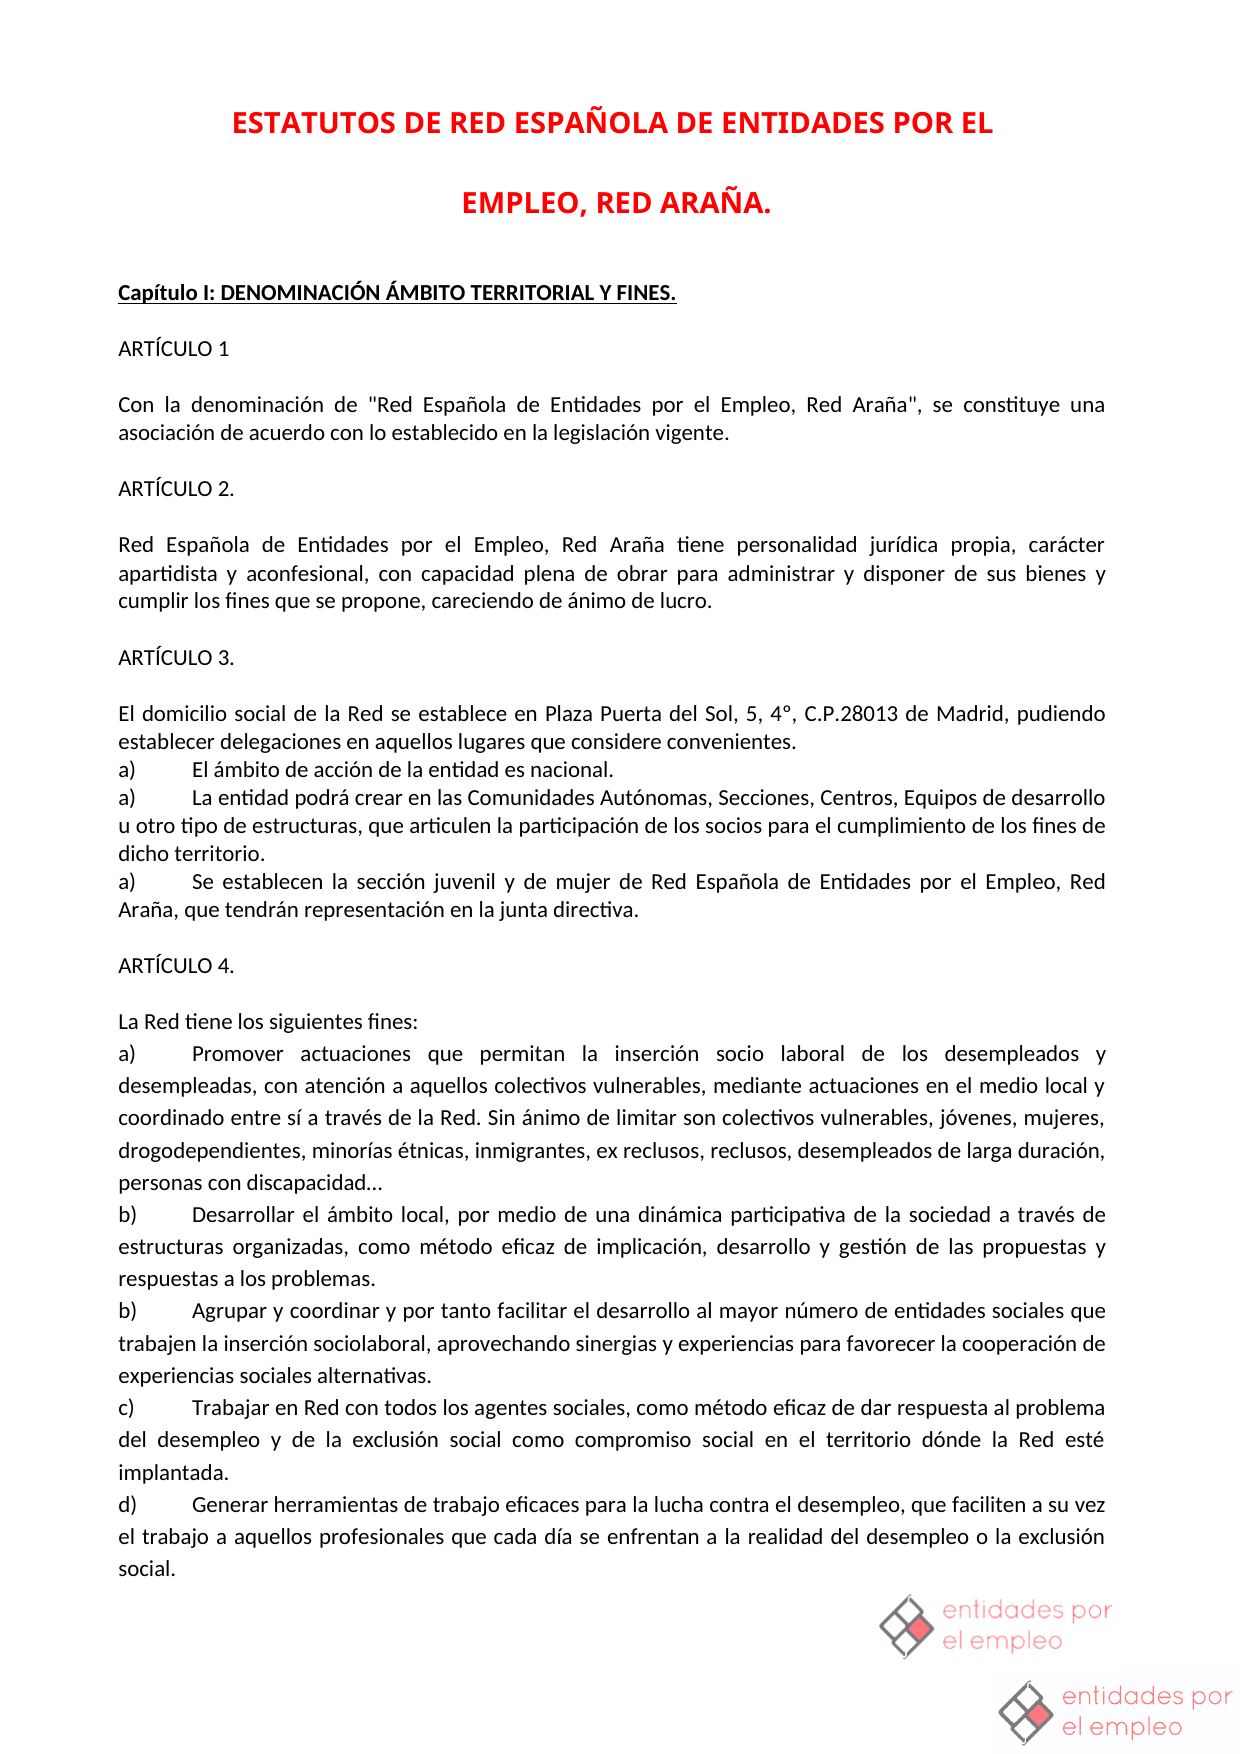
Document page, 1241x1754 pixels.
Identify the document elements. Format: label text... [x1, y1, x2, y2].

list Promover actuaciones que permitan la inserción socio laboral de los desempleados y desempleadas, con atención a aquellos colectivos vulnerables, mediante actuaciones en el medio local y coordinado entre sí a través de la Red. Sin ánimo de limitar son colectivos vulnerables, jóvenes, mujeres, drogodependientes, minorías étnicas, inmigrantes, ex reclusos, reclusos, desempleados de larga duración, personas con discapacidad… [118, 1039, 1107, 1196]
subtitle La entidad podrá crear en las Comunidades Autónomas, Secciones, Centros, Equipos de desarrollo u otro tipo de estructuras, que articulen la participación de los socios para el cumplimiento de los fines de dicho territorio. [118, 783, 1107, 867]
text Red Española de Entidades por el Empleo, Red Araña tiene personalidad jurídica propia, carácter apartidista y aconfesional, con capacidad plena de obrar para administrar y disponer de sus bienes y cumplir los fines que se propone, careciendo de ánimo de lucro. [118, 531, 1107, 615]
text Con la denominación de "Red Española de Entidades por el Empleo, Red Araña", se constituye una asociación de acuerdo con lo establecido en la legislación vigente. [118, 391, 1107, 447]
text ARTÍCULO 1 [118, 334, 1107, 362]
text ARTÍCULO 3. [118, 643, 1107, 671]
text ARTÍCULO 2. [118, 474, 1107, 503]
subtitle Agrupar y coordinar y por tanto facilitar el desarrollo al mayor número de entidades sociales que trabajen la inserción sociolaboral, aprovechando sinergias y experiencias para favorecer la cooperación de experiencias sociales alternativas. [118, 1297, 1107, 1389]
subtitle ESTATUTOS DE RED ESPAÑOLA DE ENTIDADES POR EL [118, 103, 1107, 142]
text El domicilio social de la Red se establece en Plaza Puerta del Sol, 5, 4º, C.P.28013 de Madrid, pudiendo establecer delegaciones en aquellos lugares que considere convenientes. [118, 699, 1107, 755]
text ARTÍCULO 4. [118, 951, 1107, 979]
list Desarrollar el ámbito local, por medio de una dinámica participativa de la sociedad a través de estructuras organizadas, como método eficaz de implicación, desarrollo y gestión de las propuestas y respuestas a los problemas. [118, 1200, 1107, 1292]
subtitle El ámbito de acción de la entidad es nacional. [118, 755, 1107, 783]
subtitle Se establecen la sección juvenil y de mujer de Red Española de Entidades por el Empleo, Red Araña, que tendrán representación en la junta directiva. [118, 867, 1107, 923]
subtitle Capítulo I: DENOMINACIÓN ÁMBITO TERRITORIAL Y FINES. [118, 278, 1107, 306]
subtitle Trabajar en Red con todos los agentes sociales, como método eficaz de dar respuesta al problema del desempleo y de la exclusión social como compromiso social en el territorio dónde la Red esté implantada. [118, 1393, 1107, 1486]
subtitle Generar herramientas de trabajo eficaces para la lucha contra el desempleo, que faciliten a su vez el trabajo a aquellos profesionales que cada día se enfrentan a la realidad del desempleo o la exclusión social. [118, 1490, 1107, 1582]
subtitle EMPLEO, RED ARAÑA. [118, 182, 1107, 222]
text La Red tiene los siguientes fines: [118, 1007, 1107, 1035]
